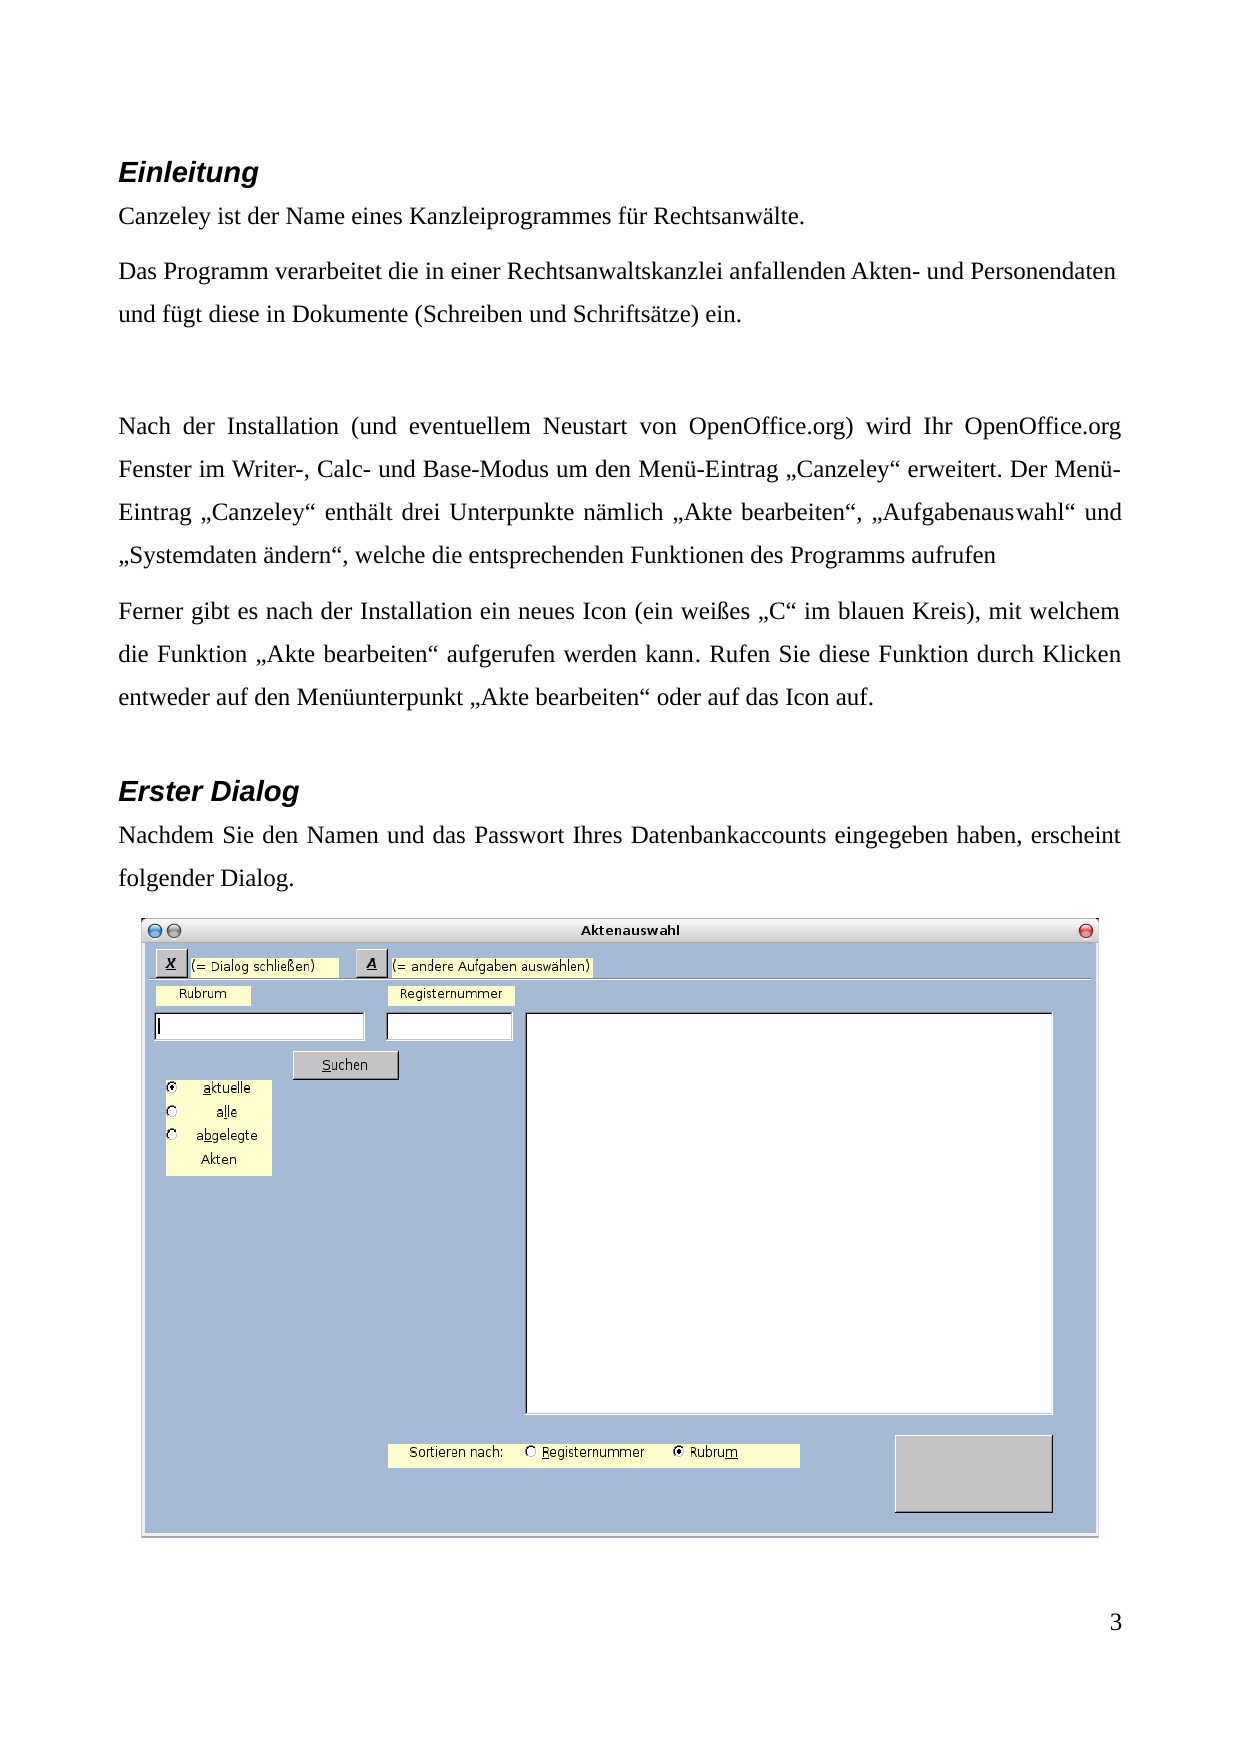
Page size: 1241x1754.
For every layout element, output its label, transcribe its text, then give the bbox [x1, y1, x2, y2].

text Ferner gibt es nach der Installation ein neues Icon (ein weißes „C“ im blauen Kreis), mit welchem die Funktion „Akte bearbeiten“ aufgerufen werden kann­. Rufen Sie diese Funktion durch Klicken entweder auf den Menüunterpunkt „Akte bearbeiten“ oder auf das Icon auf. [118, 596, 1122, 711]
text Das Programm verarbeitet die in einer Rechtsanwaltskanzlei anfallenden Akten- und Personendaten und fügt diese in Dokumente (Schreiben und Schriftsätze) ein. [118, 256, 1122, 328]
text Nachdem Sie den Namen und das Passwort Ihres Datenbankaccounts eingegeben haben, erscheint folgender Dialog. [118, 820, 1122, 892]
text Nach der Installation (und eventuellem Neustart von OpenOffice.org) wird Ihr OpenOffice.org Fenster im Writer-, Calc- und Base-Modus um den Menü-Eintrag „Canzeley“ erweitert. Der Menü-Eintrag „Canzeley“ enthält drei Unterpunkte nämlich „Akte bearbeiten“, „Aufgabenaus­wahl“ und „Systemdaten ändern“, welche die entsprechenden Funktionen des Programms aufrufen [118, 411, 1122, 569]
picture [141, 918, 1099, 1538]
subtitle Erster Dialog [118, 774, 1122, 808]
text ­ [118, 355, 1122, 384]
subtitle Einleitung [118, 155, 1122, 188]
text Canzeley ist der Name eines Kanzleiprogrammes für Rechtsanwälte. [118, 201, 1122, 229]
